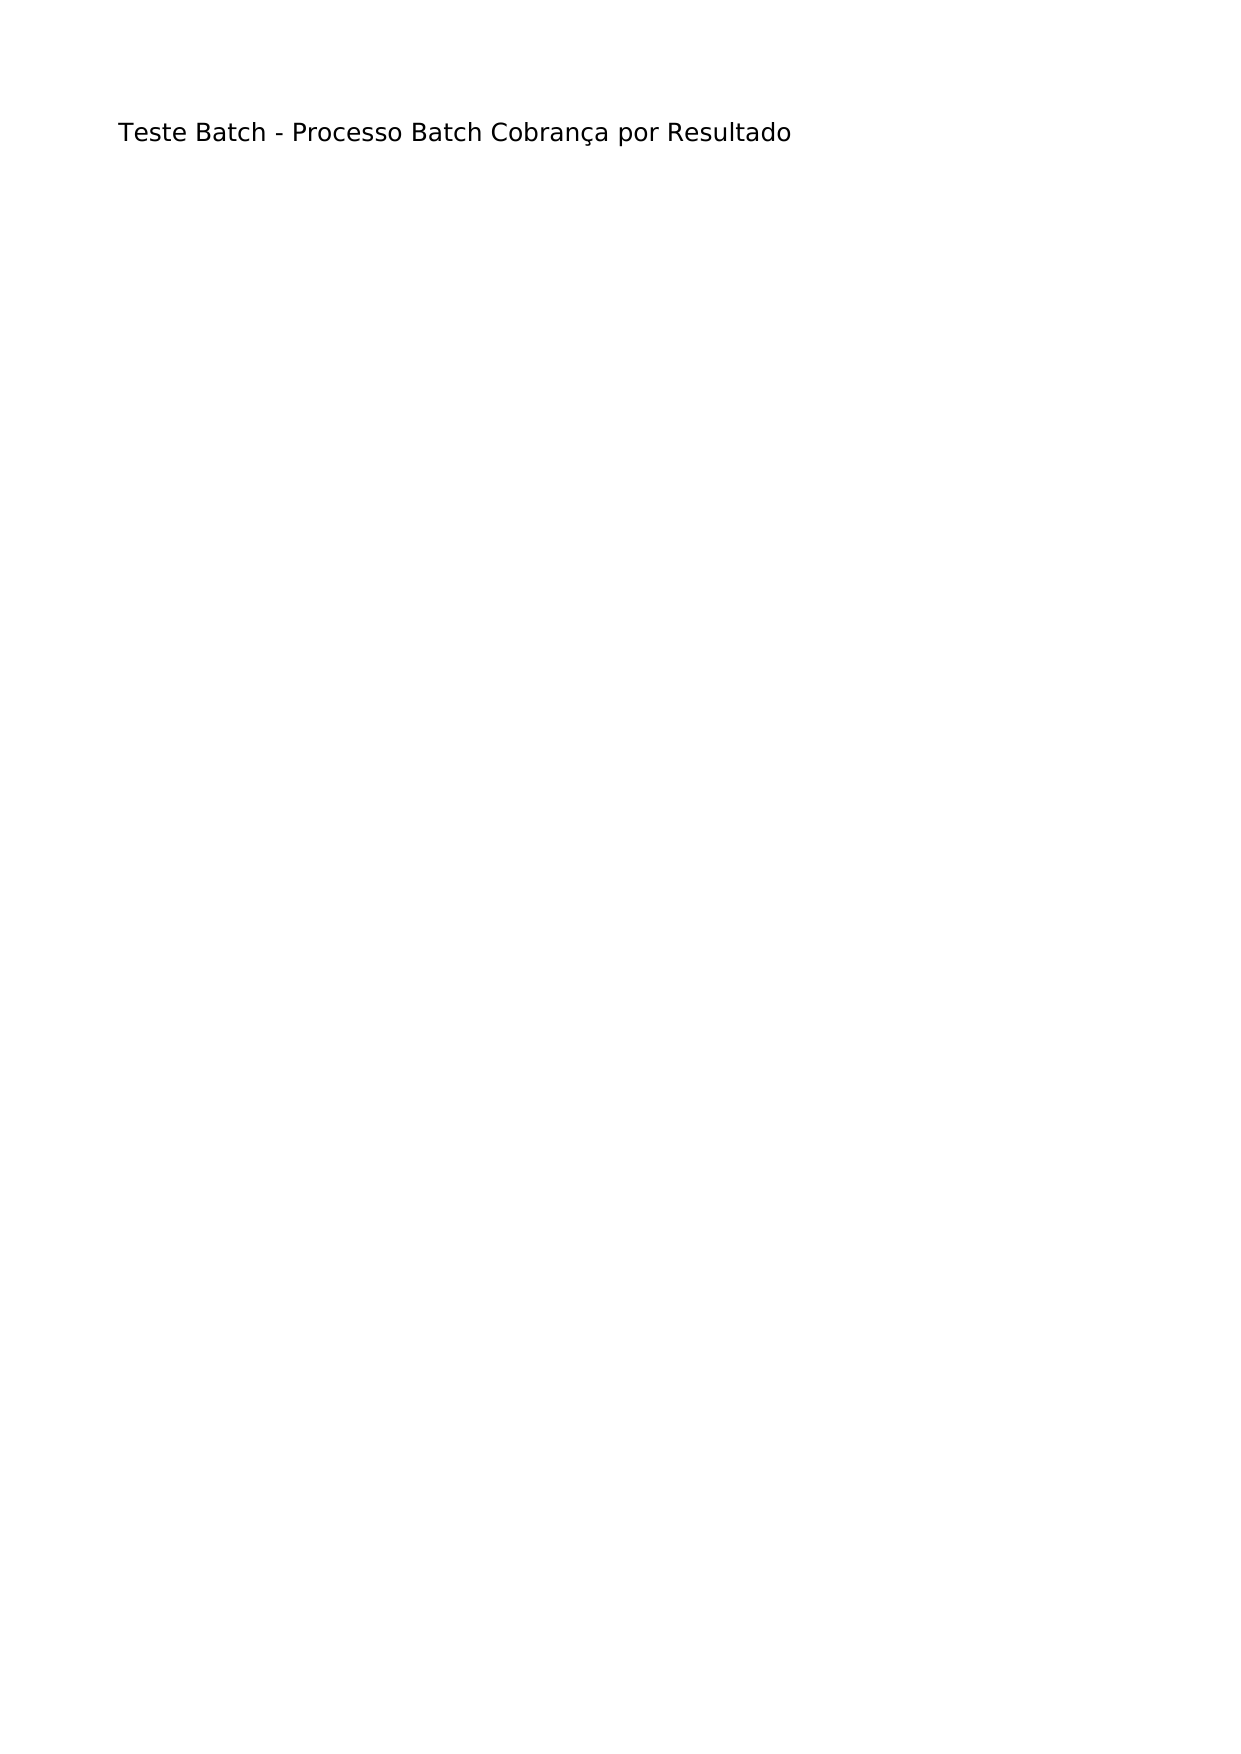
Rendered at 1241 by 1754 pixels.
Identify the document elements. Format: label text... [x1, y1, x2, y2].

text Teste Batch - Processo Batch Cobrança por Resultado [118, 118, 1122, 147]
